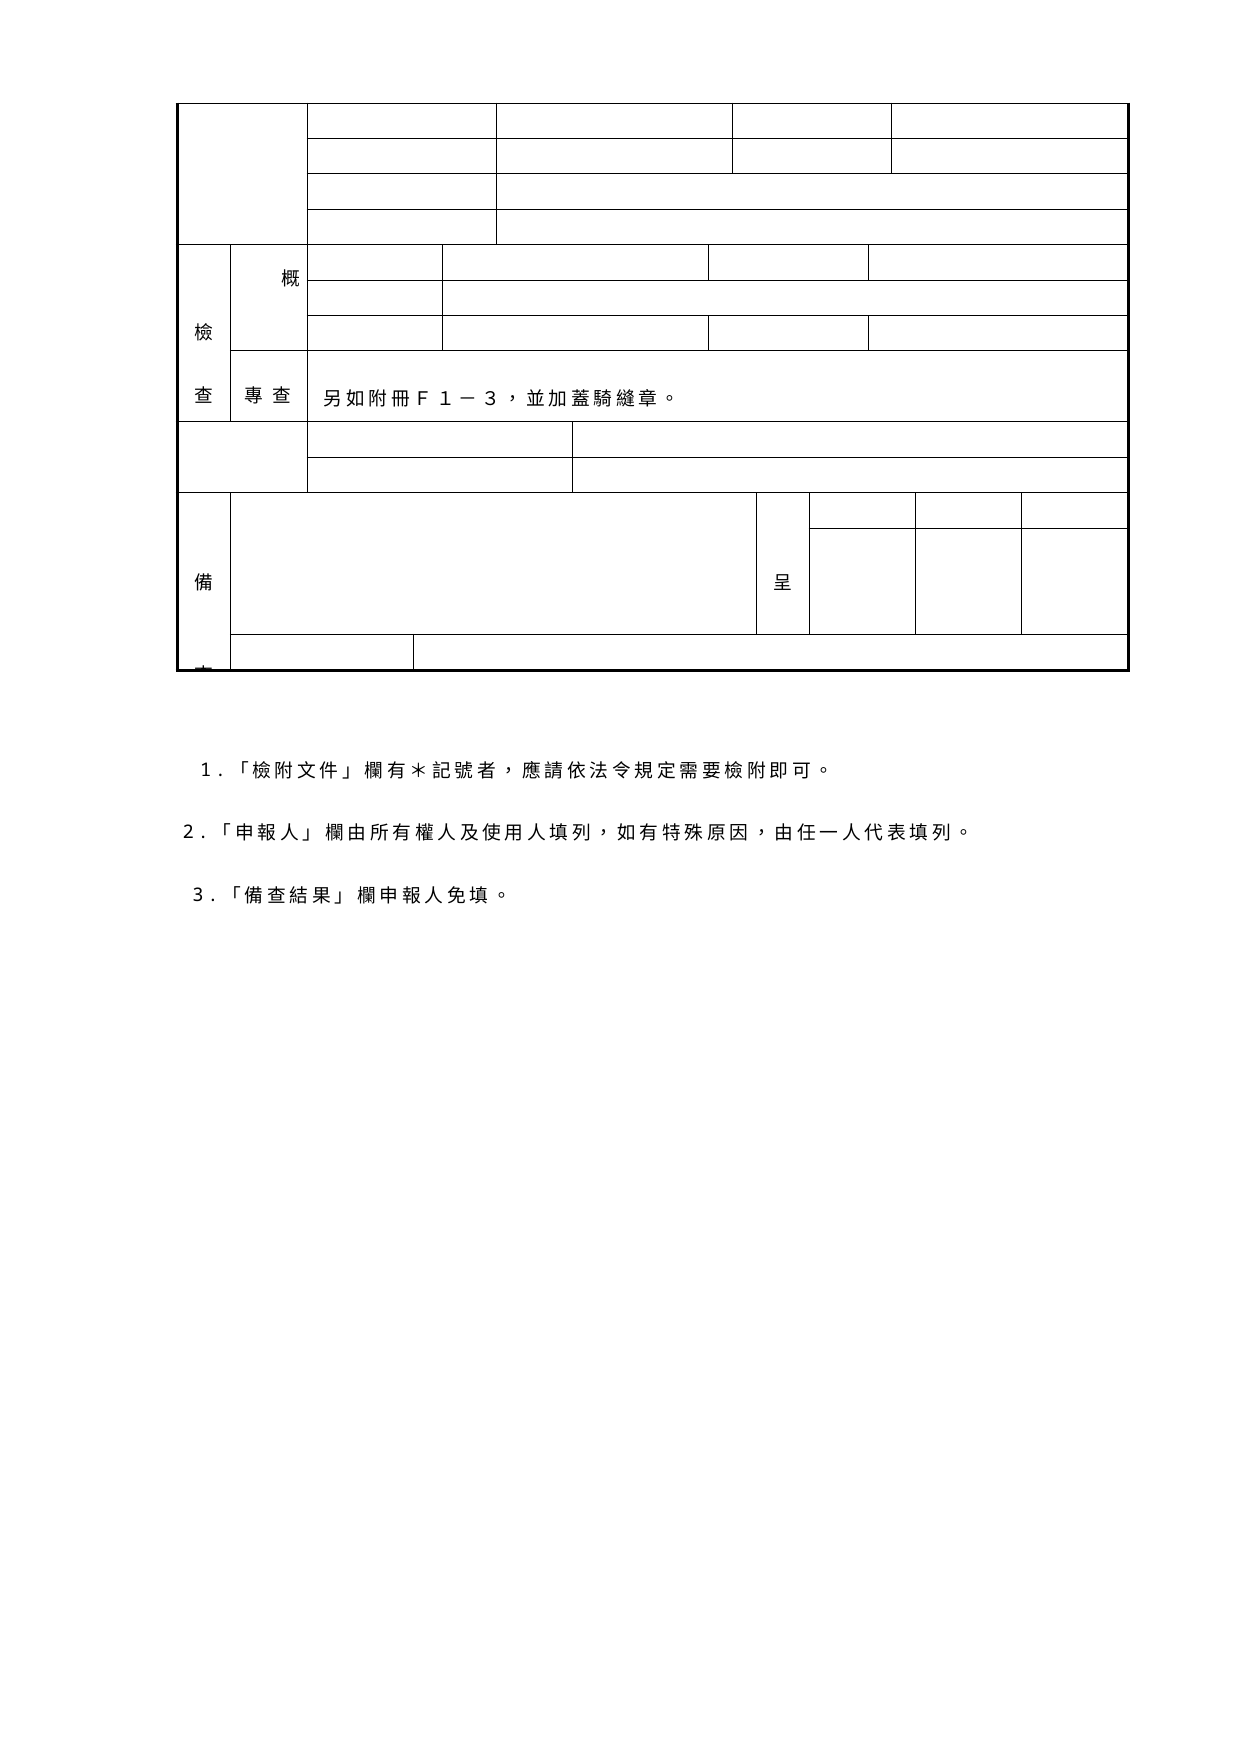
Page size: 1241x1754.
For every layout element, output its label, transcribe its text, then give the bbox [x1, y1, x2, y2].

table_cell 另如附冊Ｆ１－３，並加蓋騎縫章。 [308, 351, 1127, 421]
table_cell 申 概 報 建 築 要 物 [179, 104, 307, 244]
table_cell G1 [892, 139, 1127, 173]
table_cell [308, 104, 496, 138]
table_cell 南投縣信義鄉同富村15鄰同和巷100號 [497, 174, 1127, 209]
table_cell 備 查 結 果 [179, 493, 230, 669]
table_cell 核 稿 [916, 493, 1021, 527]
table_cell [1022, 529, 1127, 634]
table_cell 上次(年度)檢查日期 [308, 422, 572, 457]
table_cell 林安心 [443, 316, 708, 350]
table_cell [709, 316, 868, 350]
table_cell 現況用途類組 [308, 139, 496, 173]
table_cell 檢 查 人 [179, 245, 230, 421]
table_cell 備查日期字號 [231, 635, 413, 669]
table_cell 呈 判 流 程 [757, 493, 809, 634]
table_cell [308, 316, 442, 350]
table_cell [308, 210, 496, 244]
table_cell 本次(年度)檢查日期 [308, 458, 572, 492]
table_cell 原核准類組 [733, 139, 891, 173]
table_cell [308, 174, 496, 209]
table_cell 檢查日期 記 錄 [179, 422, 307, 492]
table_cell 年 月 日 字第 號 [414, 635, 1127, 669]
table_cell [810, 529, 915, 634]
table_cell 批 示 [1022, 493, 1127, 527]
table_cell 自 92 年7 月 5 日至 年 月 日 [573, 458, 1127, 492]
table_cell [869, 245, 1127, 279]
table_cell 第 壹層共參 層 [497, 104, 732, 138]
table_cell 專 查 業 人 檢 [231, 351, 307, 421]
table_cell 自 90 年 7 月 5 日至 年 月 日 [573, 422, 1127, 457]
table_cell 樓地板面積 [733, 104, 891, 138]
table_cell [308, 245, 442, 279]
table_cell 專 業 機 構 [231, 245, 307, 350]
table_cell 承 辦 [810, 493, 915, 527]
text 2.「申報人」欄由所有權人及使用人填列，如有特殊原因，由任一人代表填列。 [77, 790, 1128, 852]
table_cell [308, 281, 442, 315]
table_cell G1 [497, 139, 732, 173]
table_cell □1.准予報備，不定期抽查。 □2.准予報備，列管複查。 □3.准予報備，列管定期檢查，並於 年 月 日前改善，再行申報。 □4.不合規定，處以新台幣 元罰鍰，應 於 年 月 日前改善並重新申報。 [231, 493, 756, 634]
table_cell 安全建築物公安檢查公司 [443, 245, 708, 279]
table_cell 認可證字號 [709, 245, 868, 279]
table_cell 台北市和平路三段1000號三樓 [443, 281, 1127, 315]
table_cell 02-22235647 [869, 316, 1127, 350]
table_cell 1200m2 [892, 104, 1127, 138]
text 1.「檢附文件」欄有＊記號者，應請依法令規定需要檢附即可。 [177, 727, 1128, 790]
table_cell 南投縣信義鄉沙里仙段100地號 [497, 210, 1127, 244]
table_cell [916, 529, 1021, 634]
text 3.「備查結果」欄申報人免填。 [177, 852, 1128, 915]
